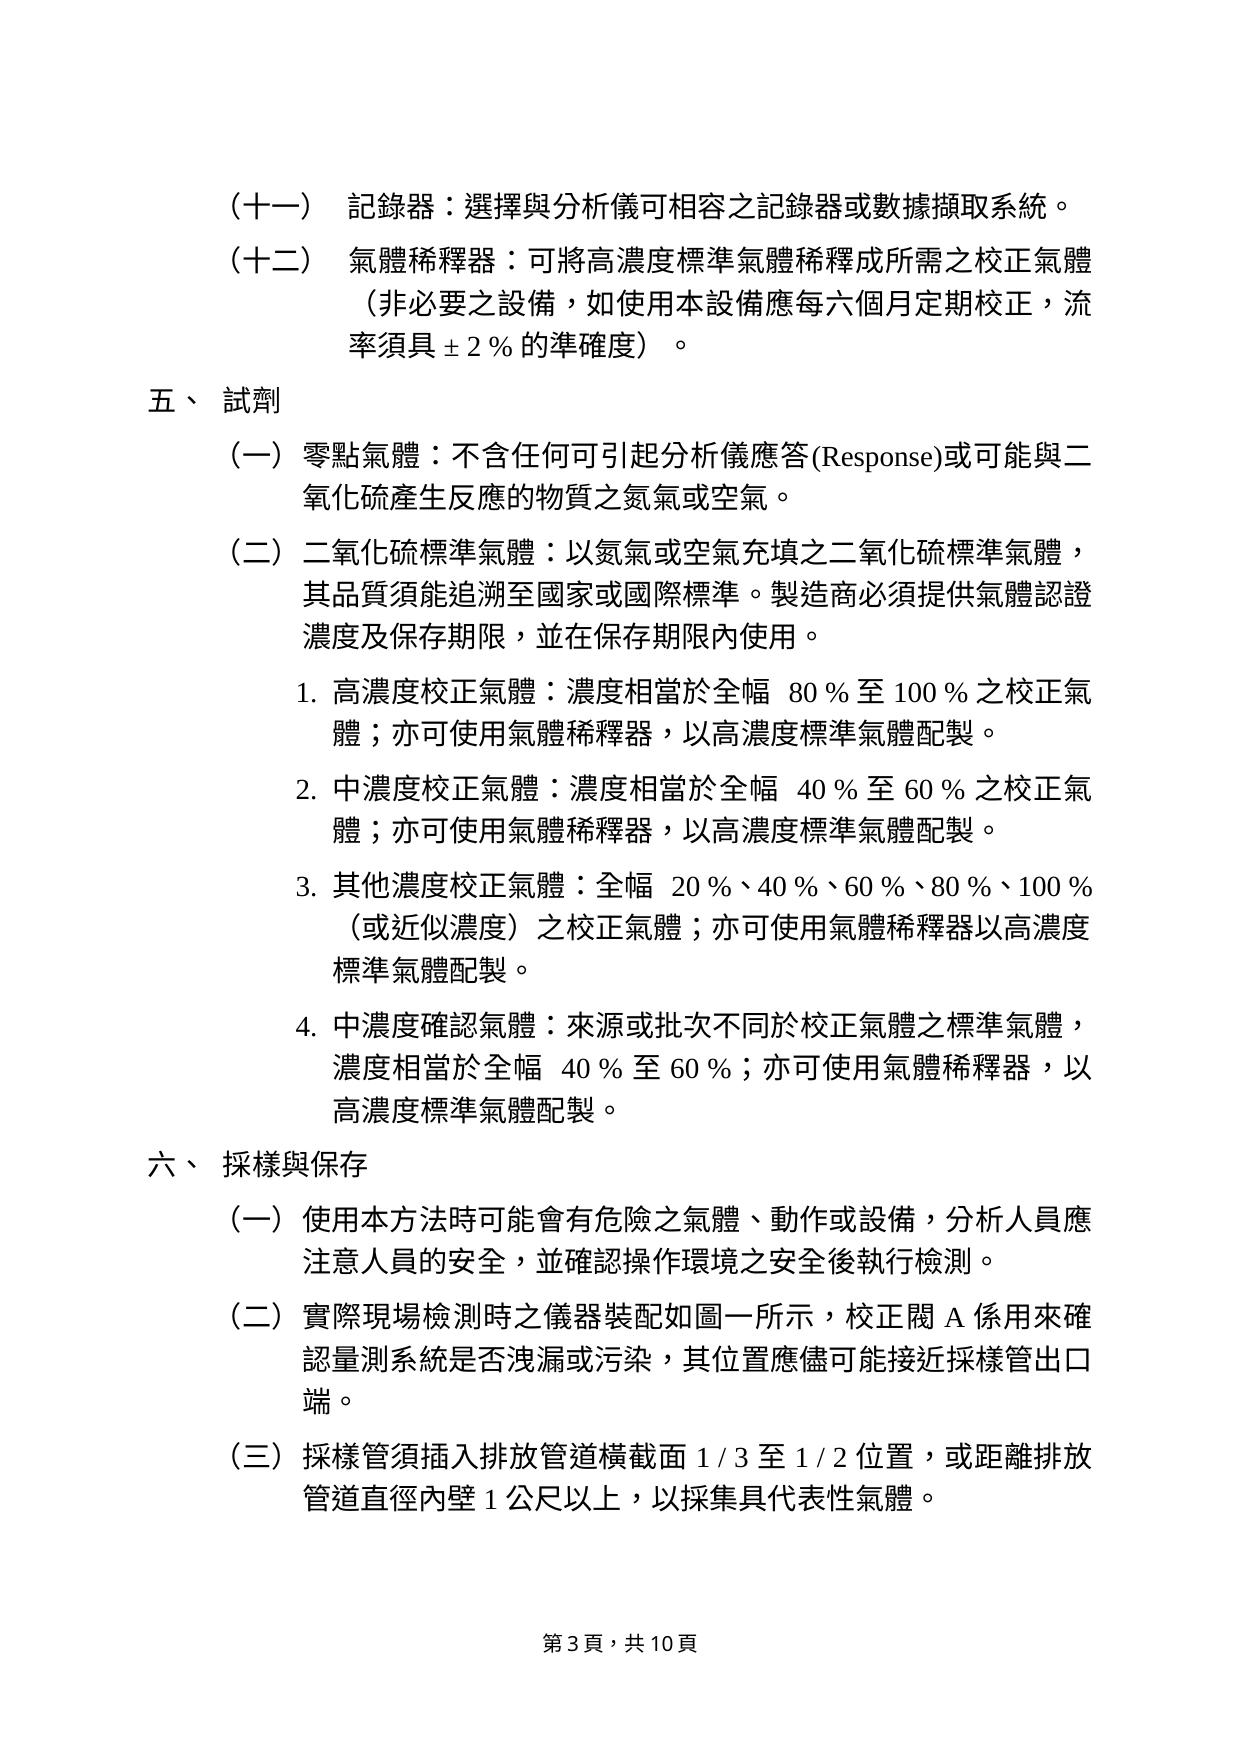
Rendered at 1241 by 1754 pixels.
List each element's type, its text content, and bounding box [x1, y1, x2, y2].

list 採樣管須插入排放管道橫截面 1 / 3 至 1 / 2 位置，或距離排放管道直徑內壁 1 公尺以上，以採集具代表性氣體。 [213, 1433, 1093, 1518]
list 高濃度校正氣體：濃度相當於全幅 80 % 至 100 % 之校正氣體；亦可使用氣體稀釋器，以高濃度標準氣體配製。 [295, 669, 1093, 753]
list 中濃度確認氣體：來源或批次不同於校正氣體之標準氣體，濃度相當於全幅 40 % 至 60 %；亦可使用氣體稀釋器，以高濃度標準氣體配製。 [295, 1002, 1093, 1129]
list 實際現場檢測時之儀器裝配如圖一所示，校正閥 A 係用來確認量測系統是否洩漏或污染，其位置應儘可能接近採樣管出口端。 [213, 1294, 1093, 1421]
list 採樣與保存 [148, 1142, 1093, 1184]
list 二氧化硫標準氣體：以氮氣或空氣充填之二氧化硫標準氣體，其品質須能追溯至國家或國際標準。製造商必須提供氣體認證濃度及保存期限，並在保存期限內使用。 [213, 529, 1093, 656]
list 氣體稀釋器：可將高濃度標準氣體稀釋成所需之校正氣體（非必要之設備，如使用本設備應每六個月定期校正，流率須具 ± 2 % 的準確度）。 [213, 238, 1093, 365]
list 試劑 [148, 377, 1093, 420]
list 零點氣體：不含任何可引起分析儀應答(Response)或可能與二氧化硫產生反應的物質之氮氣或空氣。 [213, 432, 1093, 517]
list 使用本方法時可能會有危險之氣體、動作或設備，分析人員應注意人員的安全，並確認操作環境之安全後執行檢測。 [213, 1197, 1093, 1281]
list 記錄器：選擇與分析儀可相容之記錄器或數據擷取系統。 [213, 183, 1093, 226]
list 中濃度校正氣體：濃度相當於全幅 40 % 至 60 % 之校正氣體；亦可使用氣體稀釋器，以高濃度標準氣體配製。 [295, 766, 1093, 850]
list 其他濃度校正氣體：全幅 20 %、40 %、60 %、80 %、100 %（或近似濃度）之校正氣體；亦可使用氣體稀釋器以高濃度標準氣體配製。 [295, 863, 1093, 990]
